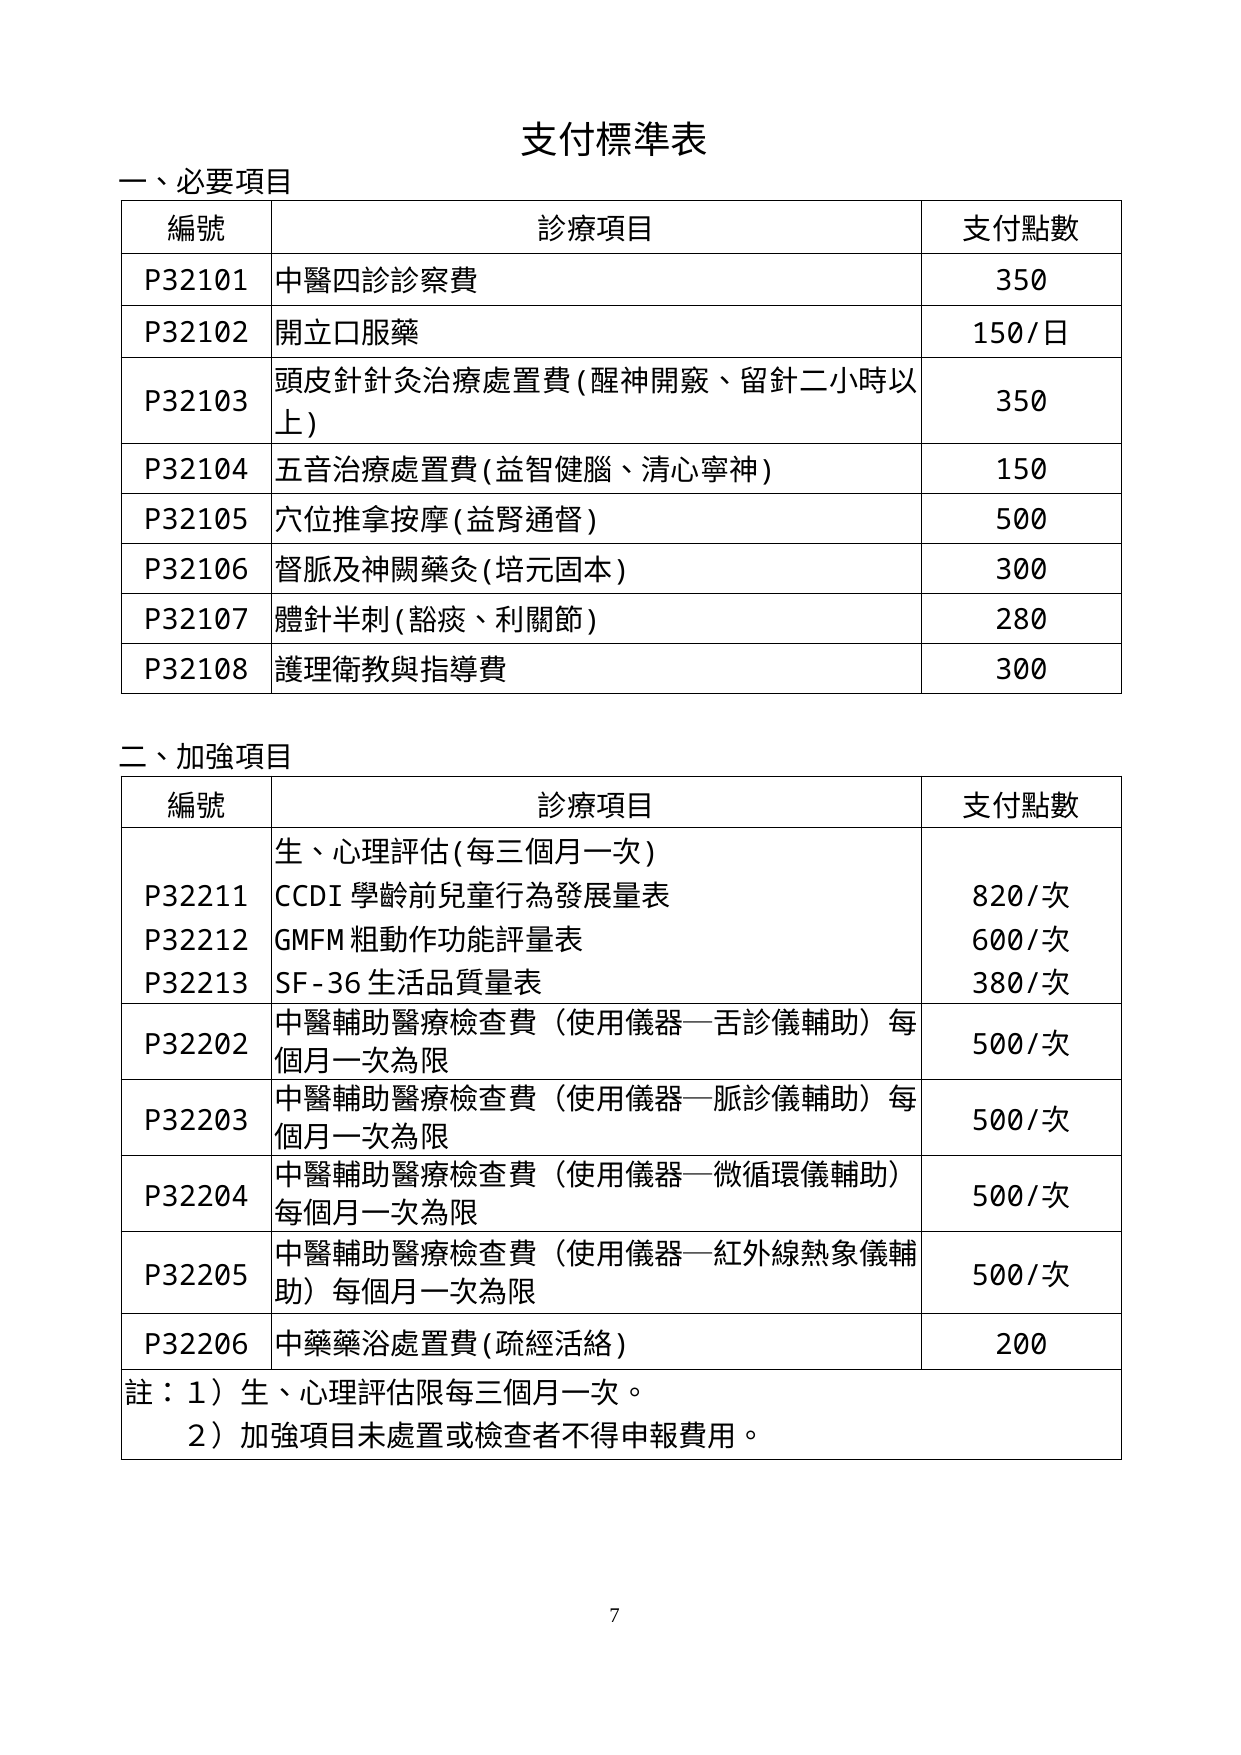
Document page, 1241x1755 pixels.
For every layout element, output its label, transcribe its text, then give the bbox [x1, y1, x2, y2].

table_cell P32108 [122, 644, 271, 692]
table_cell 護理衛教與指導費 [272, 644, 921, 692]
table_cell 500/次 [922, 1080, 1121, 1155]
table_cell 開立口服藥 [272, 306, 921, 357]
table_header 編號 [122, 777, 271, 827]
table_cell 300 [922, 544, 1121, 592]
table_cell P32205 [122, 1232, 271, 1312]
table_cell 中醫輔助醫療檢查費（使用儀器─微循環儀輔助）每個月一次為限 [272, 1156, 921, 1231]
table_cell 150 [922, 444, 1121, 492]
table_cell 500/次 [922, 1156, 1121, 1231]
table_cell 500 [922, 494, 1121, 542]
text 支付標準表 [118, 96, 1110, 158]
table_cell 中藥藥浴處置費(疏經活絡) [272, 1314, 921, 1369]
table_cell P32106 [122, 544, 271, 592]
table_cell 體針半刺(豁痰、利關節) [272, 594, 921, 642]
table_cell P32211 P32212 P32213 [122, 828, 271, 1003]
table_cell P32202 [122, 1004, 271, 1079]
table_cell 500/次 [922, 1232, 1121, 1312]
table_header 支付點數 [922, 201, 1121, 252]
table_cell P32104 [122, 444, 271, 492]
text 二、加強項目 [118, 733, 1110, 776]
table_header 編號 [122, 201, 271, 252]
table_cell 督脈及神闕藥灸(培元固本) [272, 544, 921, 592]
table_cell 300 [922, 644, 1121, 692]
table_header 支付點數 [922, 777, 1121, 827]
table_cell 350 [922, 254, 1121, 304]
table_cell P32105 [122, 494, 271, 542]
table_cell P32204 [122, 1156, 271, 1231]
table_cell P32107 [122, 594, 271, 642]
table_cell 穴位推拿按摩(益腎通督) [272, 494, 921, 542]
table_cell 註：１）生、心理評估限每三個月一次。 ２）加強項目未處置或檢查者不得申報費用。 [122, 1370, 1121, 1458]
table_cell 820/次 600/次 380/次 [922, 828, 1121, 1003]
table_cell P32203 [122, 1080, 271, 1155]
table_cell 350 [922, 358, 1121, 442]
table_cell 280 [922, 594, 1121, 642]
table_cell 中醫輔助醫療檢查費（使用儀器─舌診儀輔助）每個月一次為限 [272, 1004, 921, 1079]
table_cell 五音治療處置費(益智健腦、清心寧神) [272, 444, 921, 492]
table_cell P32206 [122, 1314, 271, 1369]
table_cell P32101 [122, 254, 271, 304]
table_header 診療項目 [272, 777, 921, 827]
table_cell 150/日 [922, 306, 1121, 357]
table_cell 生、心理評估(每三個月一次) CCDI學齡前兒童行為發展量表 GMFM粗動作功能評量表 SF-36生活品質量表 [272, 828, 921, 1003]
table_cell 500/次 [922, 1004, 1121, 1079]
table_cell 中醫輔助醫療檢查費（使用儀器─紅外線熱象儀輔助）每個月一次為限 [272, 1232, 921, 1312]
table_cell P32102 [122, 306, 271, 357]
table_header 診療項目 [272, 201, 921, 252]
table_cell 頭皮針針灸治療處置費(醒神開竅、留針二小時以上) [272, 358, 921, 442]
table_cell P32103 [122, 358, 271, 442]
table_cell 200 [922, 1314, 1121, 1369]
table_cell 中醫四診診察費 [272, 254, 921, 304]
text 一、必要項目 [118, 158, 1110, 200]
table_cell 中醫輔助醫療檢查費（使用儀器─脈診儀輔助）每個月一次為限 [272, 1080, 921, 1155]
